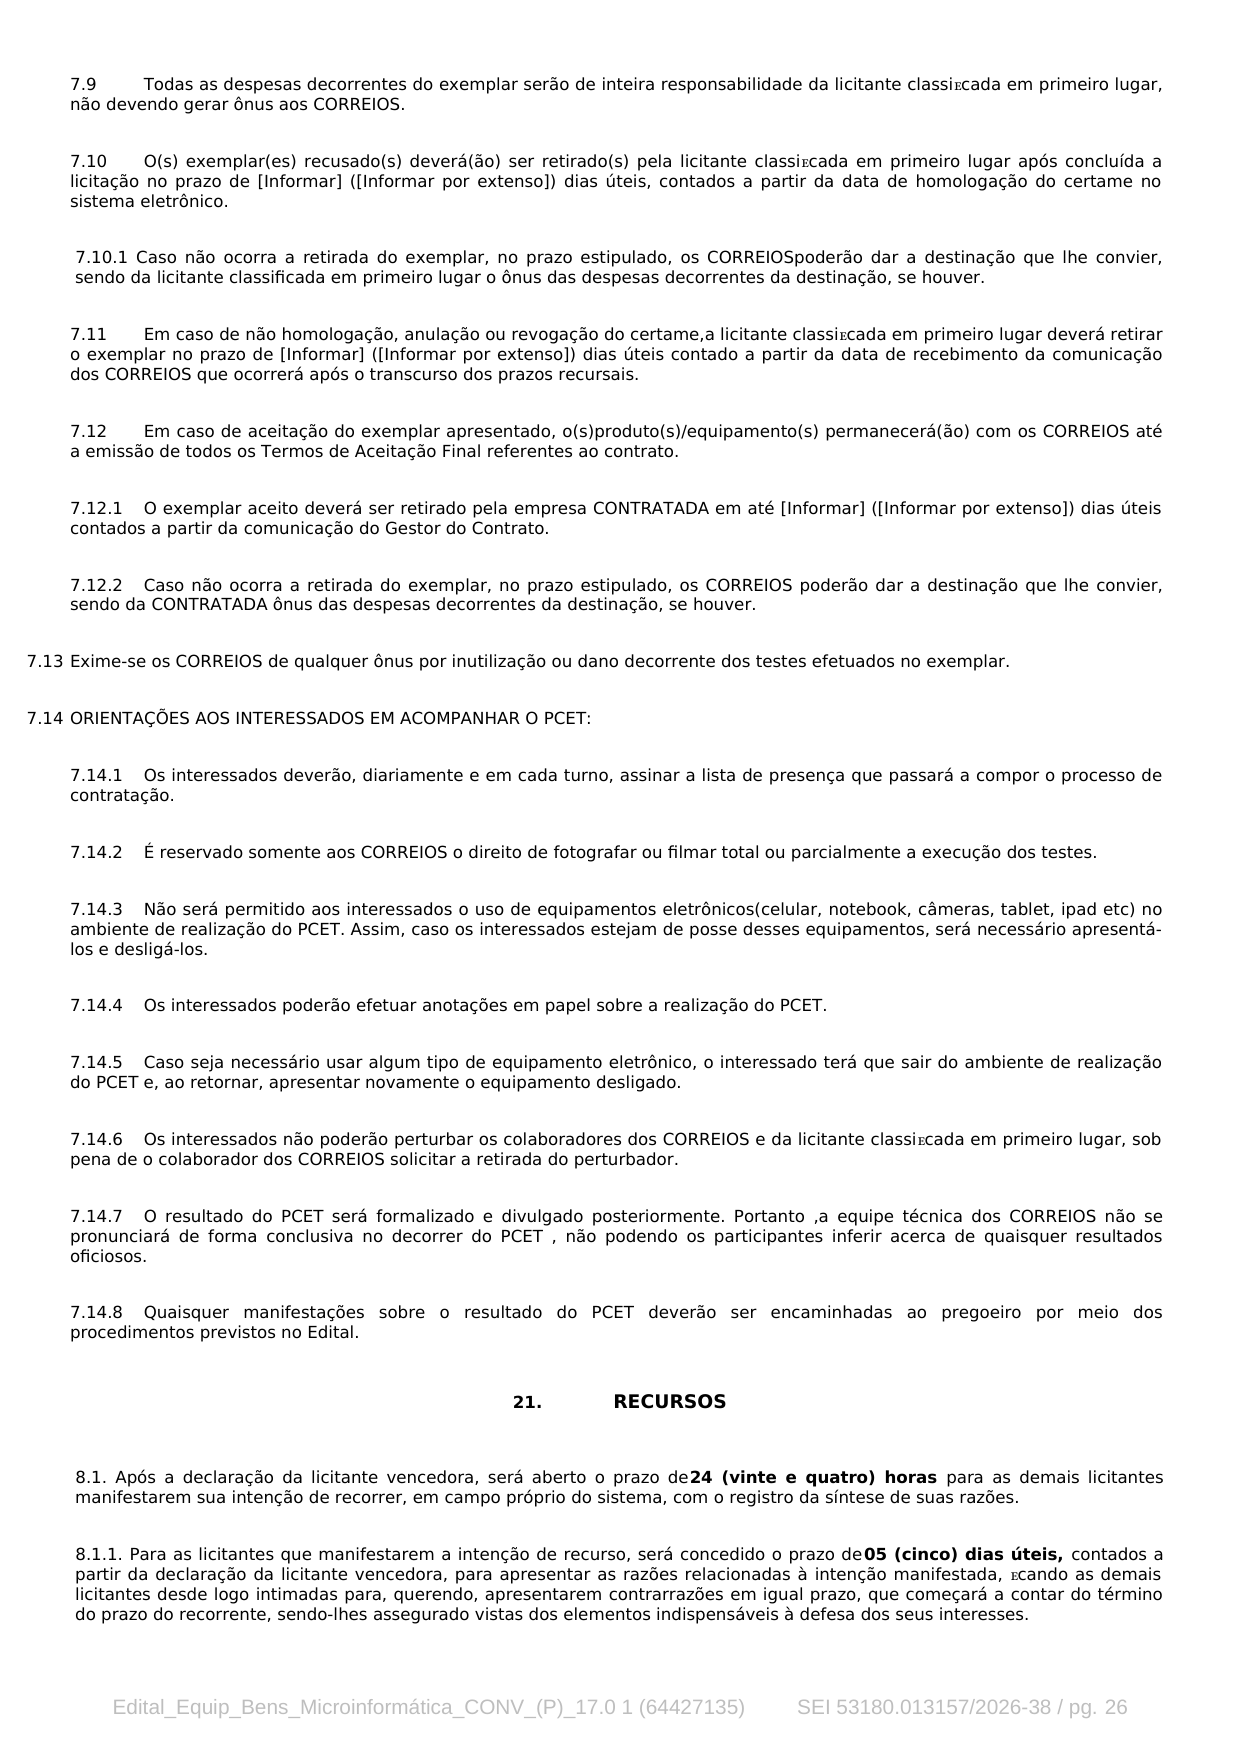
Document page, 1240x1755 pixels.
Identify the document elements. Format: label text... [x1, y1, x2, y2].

list ORIENTAÇÕES AOS INTERESSADOS EM ACOMPANHAR O PCET: [26, 709, 1164, 728]
list Exime-se os CORREIOS de qualquer ônus por inutilização ou dano decorrente dos testes efetuados no exemplar. [26, 652, 1164, 672]
subtitle RECURSOS [76, 1391, 1163, 1413]
list Em caso de aceitação do exemplar apresentado, o(s)produto(s)/equipamento(s) permanecerá(ão) com os CORREIOS até a emissão de todos os Termos de Aceitação Final referentes ao contrato. [70, 422, 1164, 461]
list Todas as despesas decorrentes do exemplar serão de inteira responsabilidade da licitante classicada em primeiro lugar, não devendo gerar ônus aos CORREIOS. [70, 75, 1164, 114]
list Em caso de não homologação, anulação ou revogação do certame,a licitante classicada em primeiro lugar deverá retirar o exemplar no prazo de [Informar] ([Informar por extenso]) dias úteis contado a partir da data de recebimento da comunicação dos CORREIOS que ocorrerá após o transcurso dos prazos recursais. [70, 325, 1164, 384]
list O exemplar aceito deverá ser retirado pela empresa CONTRATADA em até [Informar] ([Informar por extenso]) dias úteis contados a partir da comunicação do Gestor do Contrato. [70, 499, 1164, 538]
text 7.10.1 Caso não ocorra a retirada do exemplar, no prazo estipulado, os CORREIOSpoderão dar a destinação que lhe convier, sendo da licitante classificada em primeiro lugar o ônus das despesas decorrentes da destinação, se houver. [75, 248, 1164, 288]
list É reservado somente aos CORREIOS o direito de fotografar ou filmar total ou parcialmente a execução dos testes. [70, 843, 1164, 862]
list Os interessados deverão, diariamente e em cada turno, assinar a lista de presença que passará a compor o processo de contratação. [70, 766, 1164, 805]
list Quaisquer manifestações sobre o resultado do PCET deverão ser encaminhadas ao pregoeiro por meio dos procedimentos previstos no Edital. [70, 1303, 1164, 1343]
text 8.1. Após a declaração da licitante vencedora, será aberto o prazo de24 (vinte e quatro) horas para as demais licitantes manifestarem sua intenção de recorrer, em campo próprio do sistema, com o registro da síntese de suas razões. [75, 1468, 1164, 1507]
list Caso seja necessário usar algum tipo de equipamento eletrônico, o interessado terá que sair do ambiente de realização do PCET e, ao retornar, apresentar novamente o equipamento desligado. [70, 1053, 1164, 1092]
list Não será permitido aos interessados o uso de equipamentos eletrônicos(celular, notebook, câmeras, tablet, ipad etc) no ambiente de realização do PCET. Assim, caso os interessados estejam de posse desses equipamentos, será necessário apresentá-los e desligá-los. [70, 899, 1164, 959]
list Os interessados poderão efetuar anotações em papel sobre a realização do PCET. [70, 996, 1164, 1016]
list O resultado do PCET será formalizado e divulgado posteriormente. Portanto ,a equipe técnica dos CORREIOS não se pronunciará de forma conclusiva no decorrer do PCET , não podendo os participantes inferir acerca de quaisquer resultados oficiosos. [70, 1207, 1164, 1266]
list O(s) exemplar(es) recusado(s) deverá(ão) ser retirado(s) pela licitante classicada em primeiro lugar após concluída a licitação no prazo de [Informar] ([Informar por extenso]) dias úteis, contados a partir da data de homologação do certame no sistema eletrônico. [70, 152, 1164, 211]
text 8.1.1. Para as licitantes que manifestarem a intenção de recurso, será concedido o prazo de05 (cinco) dias úteis, contados a partir da declaração da licitante vencedora, para apresentar as razões relacionadas à intenção manifestada, cando as demais licitantes desde logo intimadas para, querendo, apresentarem contrarrazões em igual prazo, que começará a contar do término do prazo do recorrente, sendo-lhes assegurado vistas dos elementos indispensáveis à defesa dos seus interesses. [75, 1545, 1164, 1624]
list Os interessados não poderão perturbar os colaboradores dos CORREIOS e da licitante classicada em primeiro lugar, sob pena de o colaborador dos CORREIOS solicitar a retirada do perturbador. [70, 1130, 1164, 1169]
list Caso não ocorra a retirada do exemplar, no prazo estipulado, os CORREIOS poderão dar a destinação que lhe convier, sendo da CONTRATADA ônus das despesas decorrentes da destinação, se houver. [70, 575, 1164, 615]
